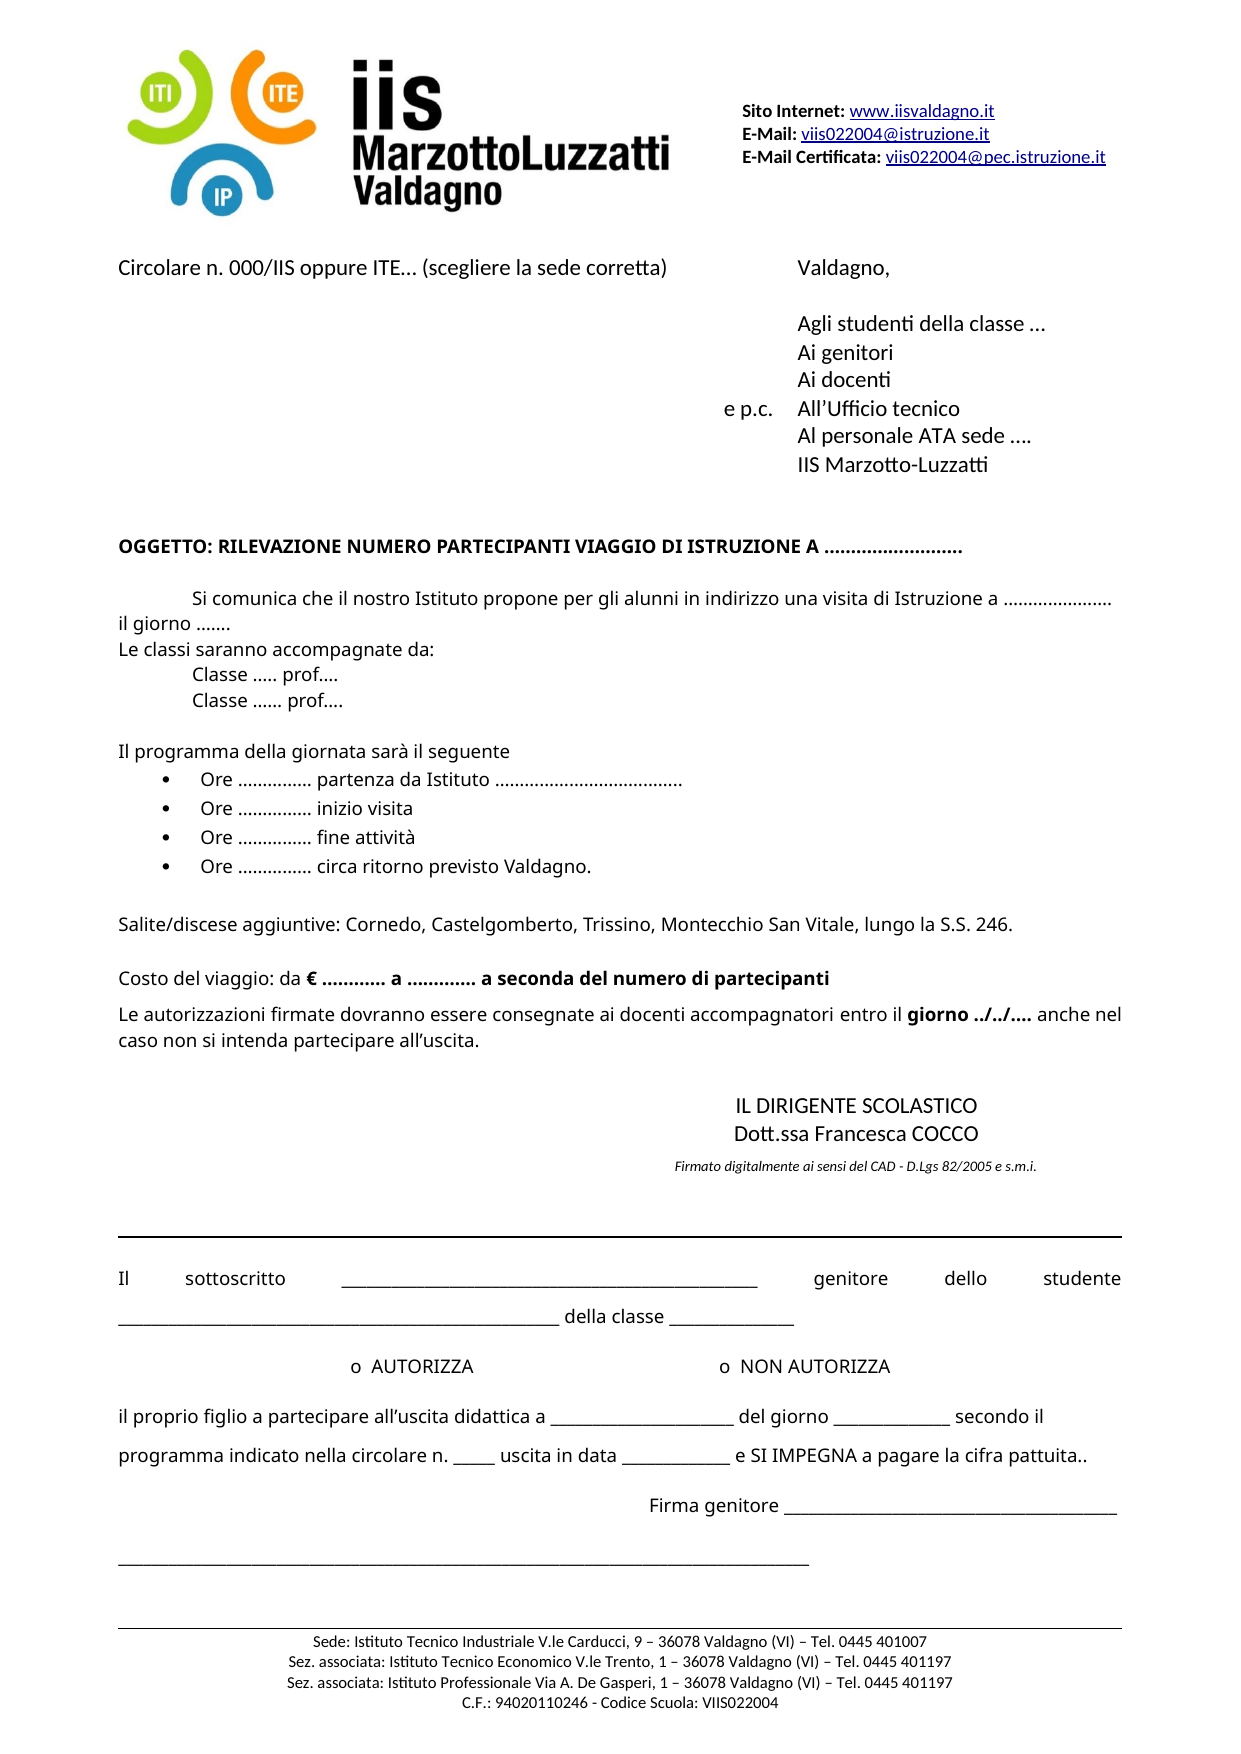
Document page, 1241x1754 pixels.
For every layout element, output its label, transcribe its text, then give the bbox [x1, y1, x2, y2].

text Classe ….. prof…. [118, 661, 1122, 687]
text OGGETTO: RILEVAZIONE NUMERO PARTECIPANTI VIAGGIO DI ISTRUZIONE A …………………….. [118, 534, 1122, 559]
text Classe …… prof…. [118, 687, 1122, 712]
text Circolare n. 000/IIS oppure ITE… (scegliere la sede corretta) Valdagno, [118, 253, 1122, 282]
text IL DIRIGENTE SCOLASTICO [118, 1091, 1122, 1119]
text Il programma della giornata sarà il seguente [118, 738, 1122, 763]
text Firmato digitalmente ai sensi del CAD - D.Lgs 82/2005 e s.m.i. [118, 1147, 1122, 1177]
text Al personale ATA sede …. [118, 422, 1122, 450]
text Si comunica che il nostro Istituto propone per gli alunni in indirizzo una visita di Istruzione a …………………. il giorno ……. Le classi saranno accompagnate da: [118, 585, 1122, 661]
text Salite/discese aggiuntive: Cornedo, Castelgomberto, Trissino, Montecchio San Vitale, lungo la S.S. 246. [118, 909, 1122, 937]
text Ai genitori [118, 338, 1122, 366]
text IIS Marzotto-Luzzatti [118, 450, 1122, 478]
text ___________________________________________________________________________________ [118, 1543, 1122, 1569]
text Agli studenti della classe … [118, 309, 1122, 338]
text Dott.ssa Francesca COCCO [118, 1119, 1122, 1147]
text e p.c. All’Ufficio tecnico [118, 394, 1122, 422]
text Costo del viaggio: da € ………… a …………. a seconda del numero di partecipanti [118, 965, 1122, 991]
text Il sottoscritto __________________________________________________ genitore dello studente _____________________________________________________ della classe _______________ [118, 1266, 1122, 1329]
list Ore …………… inizio visita [163, 794, 1122, 821]
list Ore …………… partenza da Istituto ……………………………….. [163, 765, 1122, 792]
list Ore …………… circa ritorno previsto Valdagno. [163, 852, 1122, 879]
text Le autorizzazioni firmate dovranno essere consegnate ai docenti accompagnatori entro il giorno ../../…. anche nel caso non si intenda partecipare all’uscita. [118, 1001, 1122, 1052]
text Firma genitore ________________________________________ [118, 1492, 1122, 1518]
text Ai docenti [118, 366, 1122, 394]
text o AUTORIZZA o NON AUTORIZZA [118, 1354, 1122, 1379]
text il proprio figlio a partecipare all’uscita didattica a ______________________ del giorno ______________ secondo il programma indicato nella circolare n. _____ uscita in data _____________ e SI IMPEGNA a pagare la cifra pattuita.. [118, 1404, 1122, 1468]
list Ore …………… fine attività [163, 823, 1122, 850]
